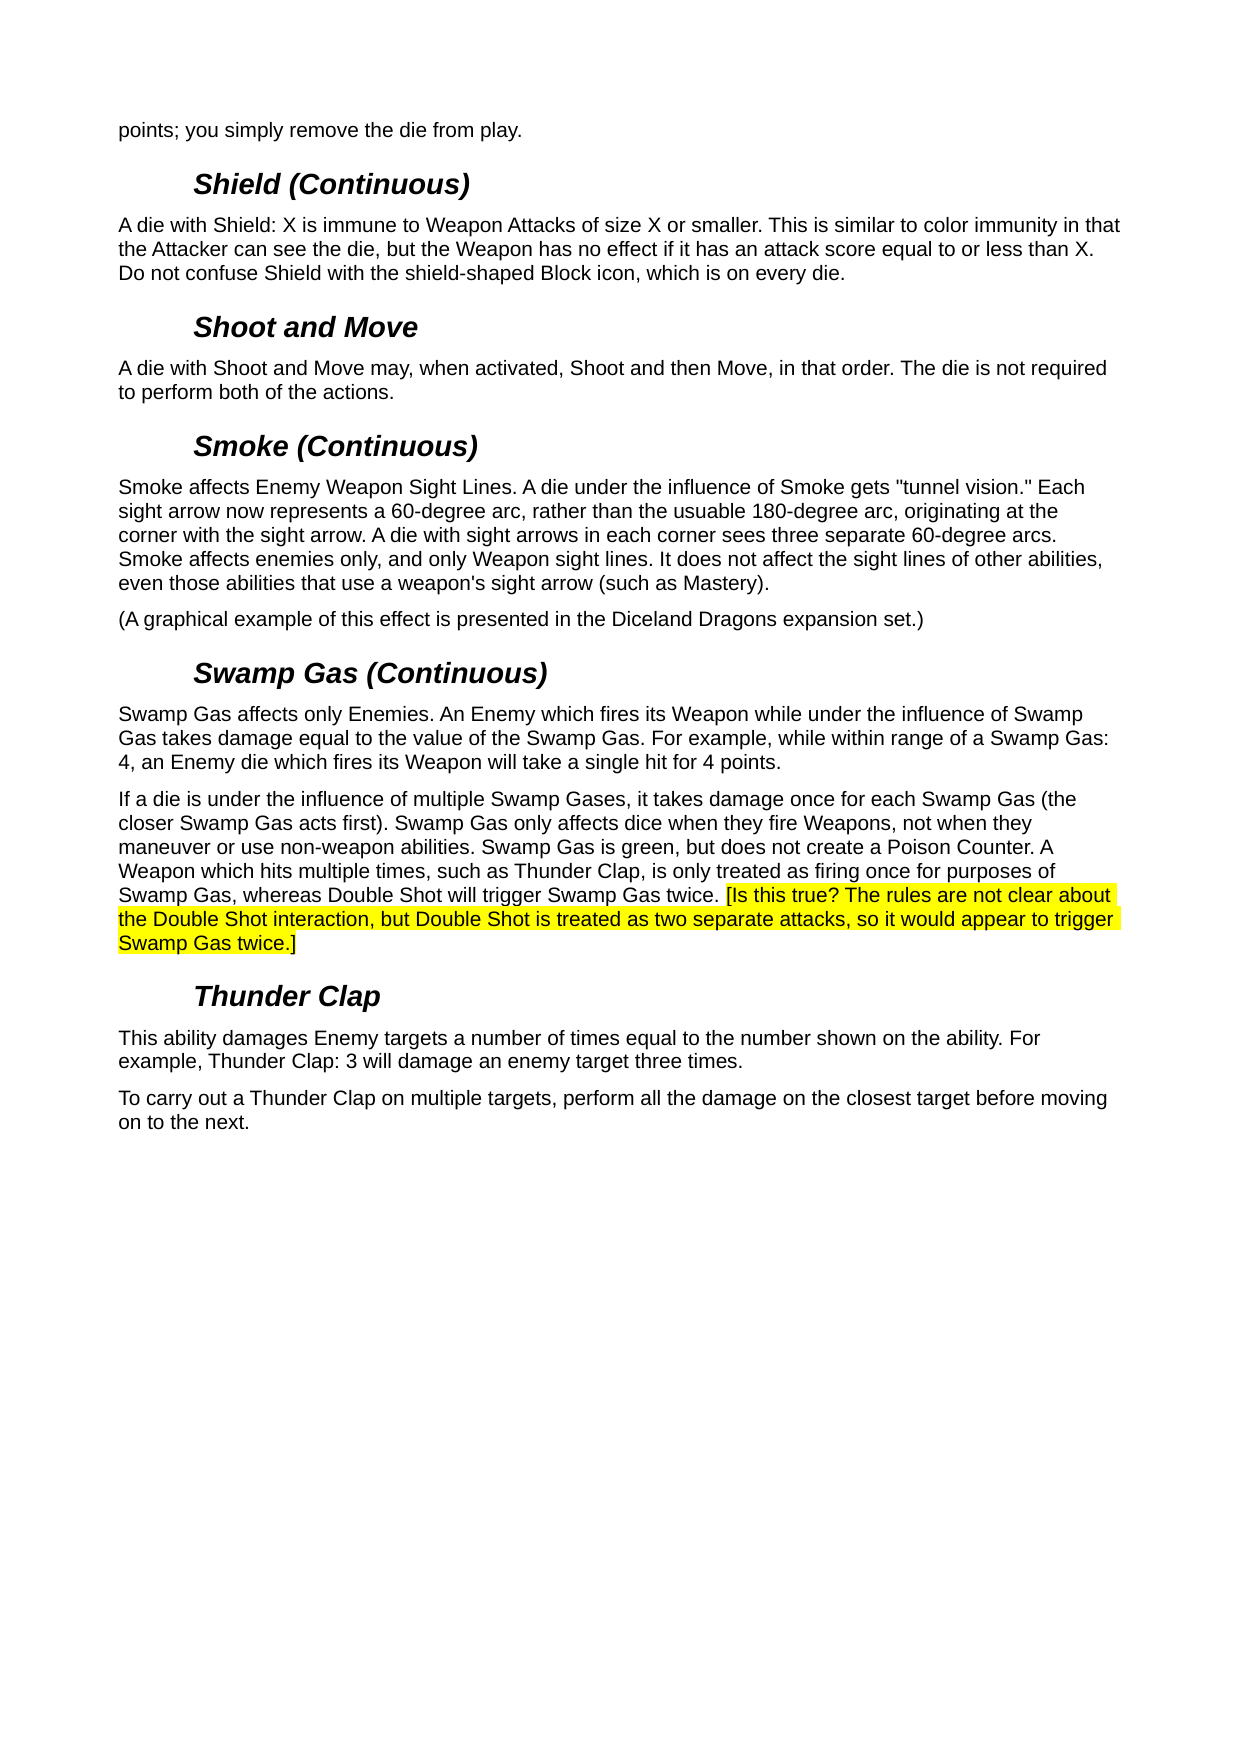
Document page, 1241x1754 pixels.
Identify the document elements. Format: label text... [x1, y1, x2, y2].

subtitle Shield (Continuous) [118, 167, 1122, 201]
text If a die is under the influence of multiple Swamp Gases, it takes damage once for each Swamp Gas (the closer Swamp Gas acts first). Swamp Gas only affects dice when they fire Weapons, not when they maneuver or use non-weapon abilities. Swamp Gas is green, but does not create a Poison Counter. A Weapon which hits multiple times, such as Thunder Clap, is only treated as firing once for purposes of Swamp Gas, whereas Double Shot will trigger Swamp Gas twice. [Is this true? The rules are not clear about the Double Shot interaction, but Double Shot is treated as two separate attacks, so it would appear to trigger Swamp Gas twice.] [118, 787, 1122, 954]
subtitle Swamp Gas (Continuous) [118, 656, 1122, 690]
text (A graphical example of this effect is presented in the Diceland Dragons expansion set.) [118, 607, 1122, 631]
text Swamp Gas affects only Enemies. An Enemy which fires its Weapon while under the influence of Swamp Gas takes damage equal to the value of the Swamp Gas. For example, while within range of a Swamp Gas: 4, an Enemy die which fires its Weapon will take a single hit for 4 points. [118, 702, 1122, 774]
text points; you simply remove the die from play. [118, 118, 1122, 142]
subtitle Shoot and Move [118, 310, 1122, 343]
text This ability damages Enemy targets a number of times equal to the number shown on the ability. For example, Thunder Clap: 3 will damage an enemy target three times. [118, 1025, 1122, 1073]
subtitle Smoke (Continuous) [118, 429, 1122, 462]
subtitle Thunder Clap [118, 979, 1122, 1013]
text Smoke affects Enemy Weapon Sight Lines. A die under the influence of Smoke gets "tunnel vision." Each sight arrow now represents a 60-degree arc, rather than the usuable 180-degree arc, originating at the corner with the sight arrow. A die with sight arrows in each corner sees three separate 60-degree arcs. Smoke affects enemies only, and only Weapon sight lines. It does not affect the sight lines of other abilities, even those abilities that use a weapon's sight arrow (such as Mastery). [118, 475, 1122, 595]
text A die with Shield: X is immune to Weapon Attacks of size X or smaller. This is similar to color immunity in that the Attacker can see the die, but the Weapon has no effect if it has an attack score equal to or less than X. Do not confuse Shield with the shield-shaped Block icon, which is on every die. [118, 213, 1122, 285]
text To carry out a Thunder Clap on multiple targets, perform all the damage on the closest target before moving on to the next. [118, 1086, 1122, 1134]
text A die with Shoot and Move may, when activated, Shoot and then Move, in that order. The die is not required to perform both of the actions. [118, 356, 1122, 404]
